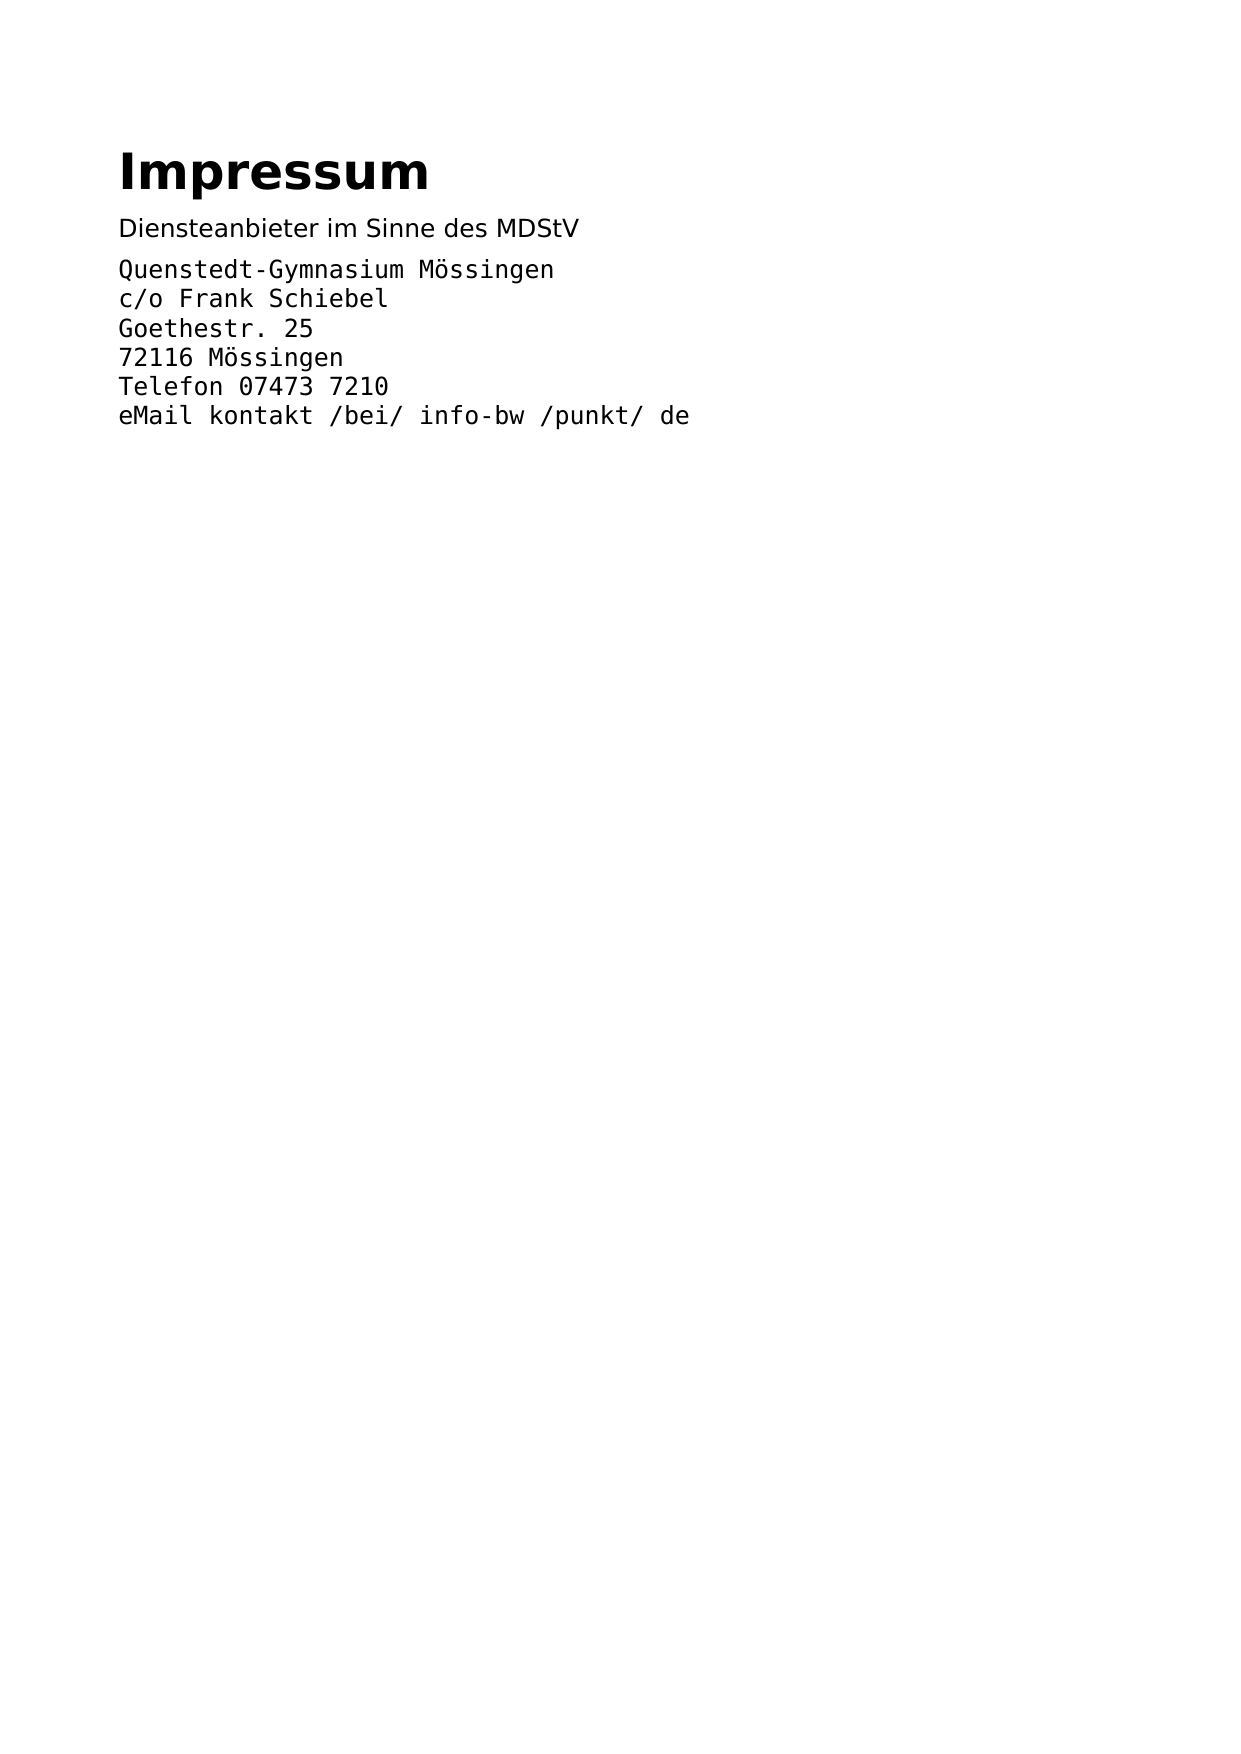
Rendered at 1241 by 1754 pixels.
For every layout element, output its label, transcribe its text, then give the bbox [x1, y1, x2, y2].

subtitle Impressum [118, 143, 1122, 201]
text Diensteanbieter im Sinne des MDStV [118, 214, 1122, 243]
text Quenstedt-Gymnasium Mössingen c/o Frank Schiebel Goethestr. 25 72116 Mössingen Telefon 07473 7210 eMail kontakt /bei/ info-bw /punkt/ de [118, 256, 1122, 431]
